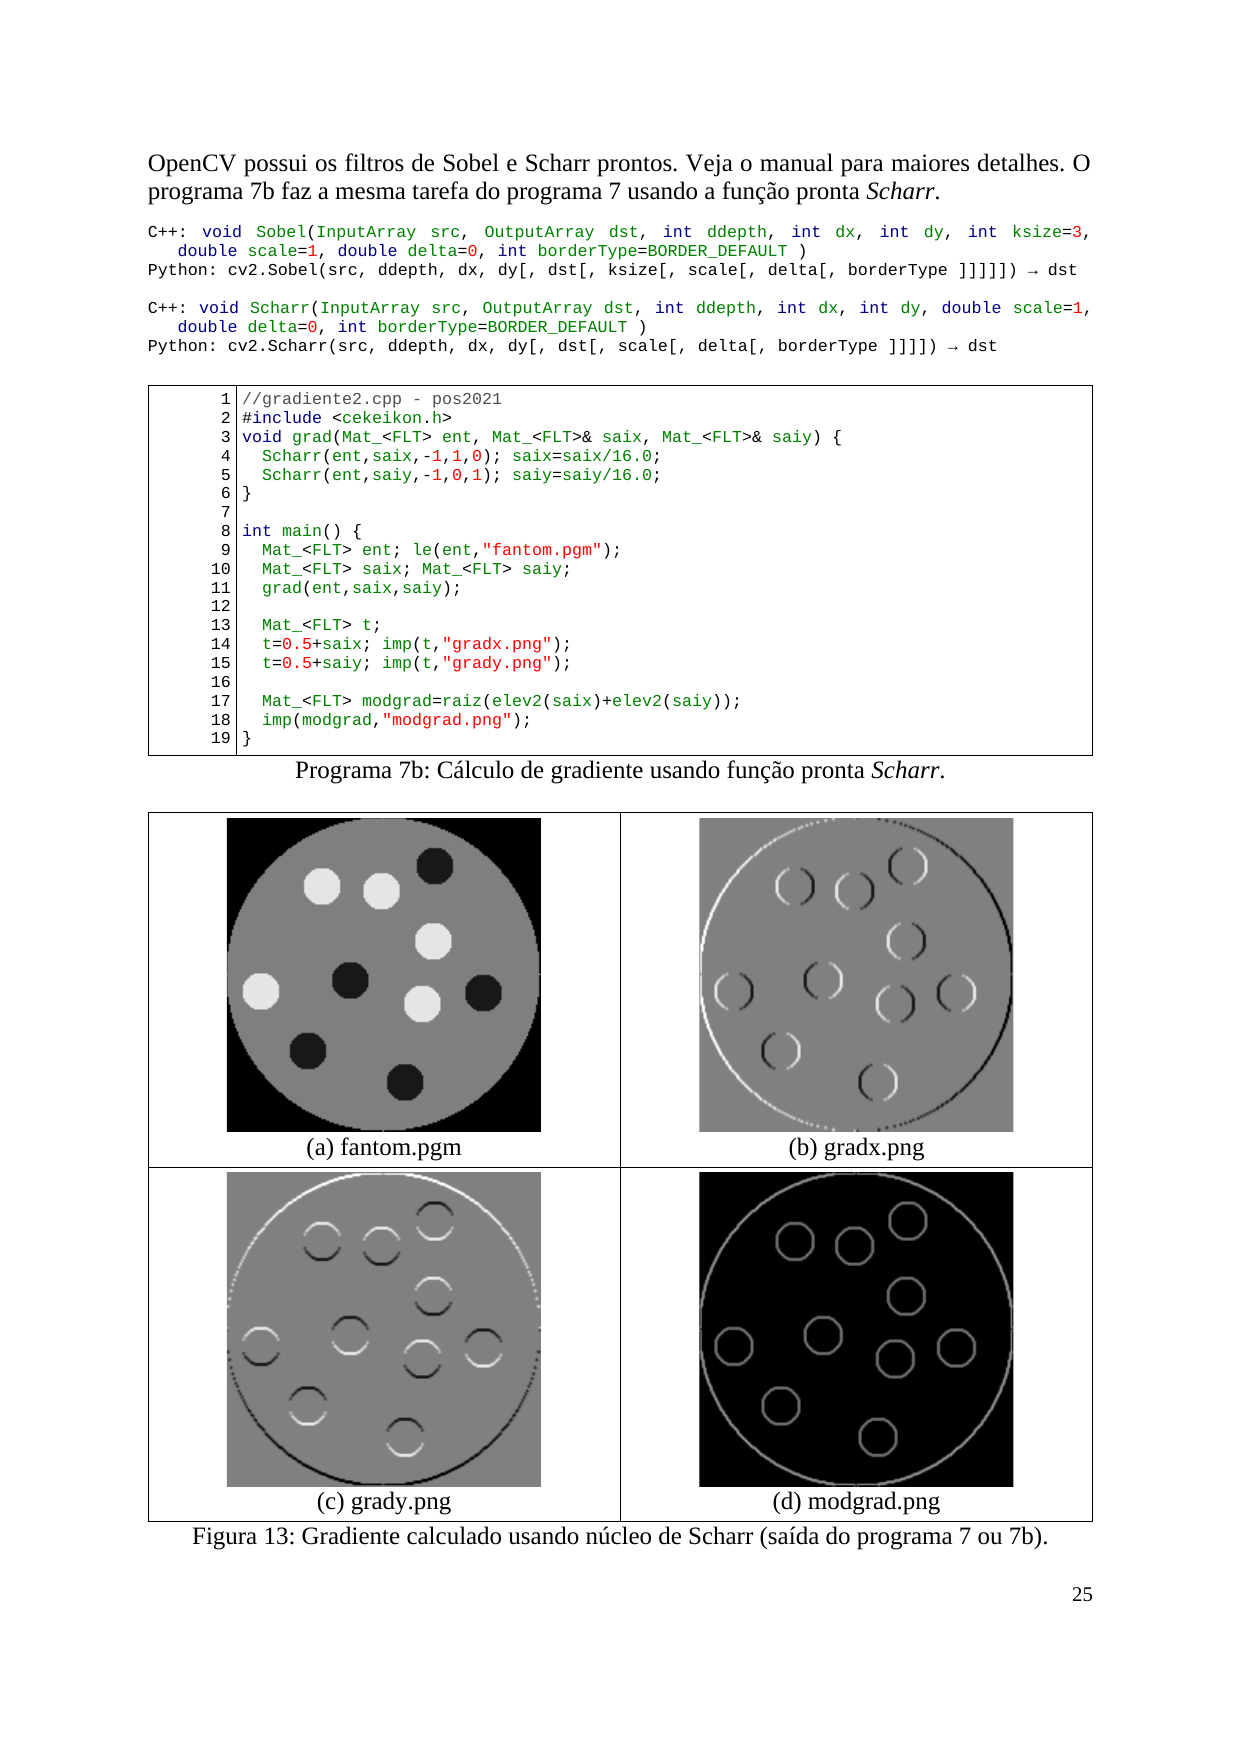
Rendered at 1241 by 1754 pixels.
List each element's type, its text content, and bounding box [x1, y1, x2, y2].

picture [699, 1172, 1014, 1487]
text Figura 13: Gradiente calculado usando núcleo de Scharr (saída do programa 7 ou 7b). [148, 1522, 1092, 1550]
table_header //gradiente2.cpp - pos2021 #include <cekeikon.h> void grad(Mat_<FLT> ent, Mat_<FLT>& saix, Mat_<FLT>& saiy) { Scharr(ent,saix,-1,1,0); saix=saix/16.0; Scharr(ent,saiy,-1,0,1); saiy=saiy/16.0; } int main() { Mat_<FLT> ent; le(ent,"fantom.pgm"); Mat_<FLT> saix; Mat_<FLT> saiy; grad(ent,saix,saiy); Mat_<FLT> t; t=0.5+saix; imp(t,"gradx.png"); t=0.5+saiy; imp(t,"grady.png"); Mat_<FLT> modgrad=raiz(elev2(saix)+elev2(saiy)); imp(modgrad,"modgrad.png"); } [237, 386, 1092, 754]
text C++: void Sobel(InputArray src, OutputArray dst, int ddepth, int dx, int dy, int ksize=3, double scale=1, double delta=0, int borderType=BORDER_DEFAULT ) [148, 224, 1092, 262]
table_cell (d) modgrad.png [621, 1168, 1092, 1521]
text OpenCV possui os filtros de Sobel e Scharr prontos. Veja o manual para maiores detalhes. O programa 7b faz a mesma tarefa do programa 7 usando a função pronta Scharr. [148, 148, 1092, 205]
text Python: cv2.Sobel(src, ddepth, dx, dy[, dst[, ksize[, scale[, delta[, borderType ]]]]]) → dst [148, 262, 1092, 281]
table_header 1 2 3 4 5 6 7 8 9 10 11 12 13 14 15 16 17 18 19 [149, 386, 236, 754]
text Programa 7b: Cálculo de gradiente usando função pronta Scharr. [148, 756, 1092, 783]
text C++: void Scharr(InputArray src, OutputArray dst, int ddepth, int dx, int dy, double scale=1, double delta=0, int borderType=BORDER_DEFAULT ) [148, 299, 1092, 337]
picture [226, 818, 541, 1132]
table_header (a) fantom.pgm [149, 813, 620, 1167]
text Python: cv2.Scharr(src, ddepth, dx, dy[, dst[, scale[, delta[, borderType ]]]]) → dst [148, 337, 1092, 356]
picture [699, 818, 1014, 1132]
table_header (b) gradx.png [621, 813, 1092, 1167]
table_cell (c) grady.png [149, 1168, 620, 1521]
picture [226, 1172, 541, 1487]
